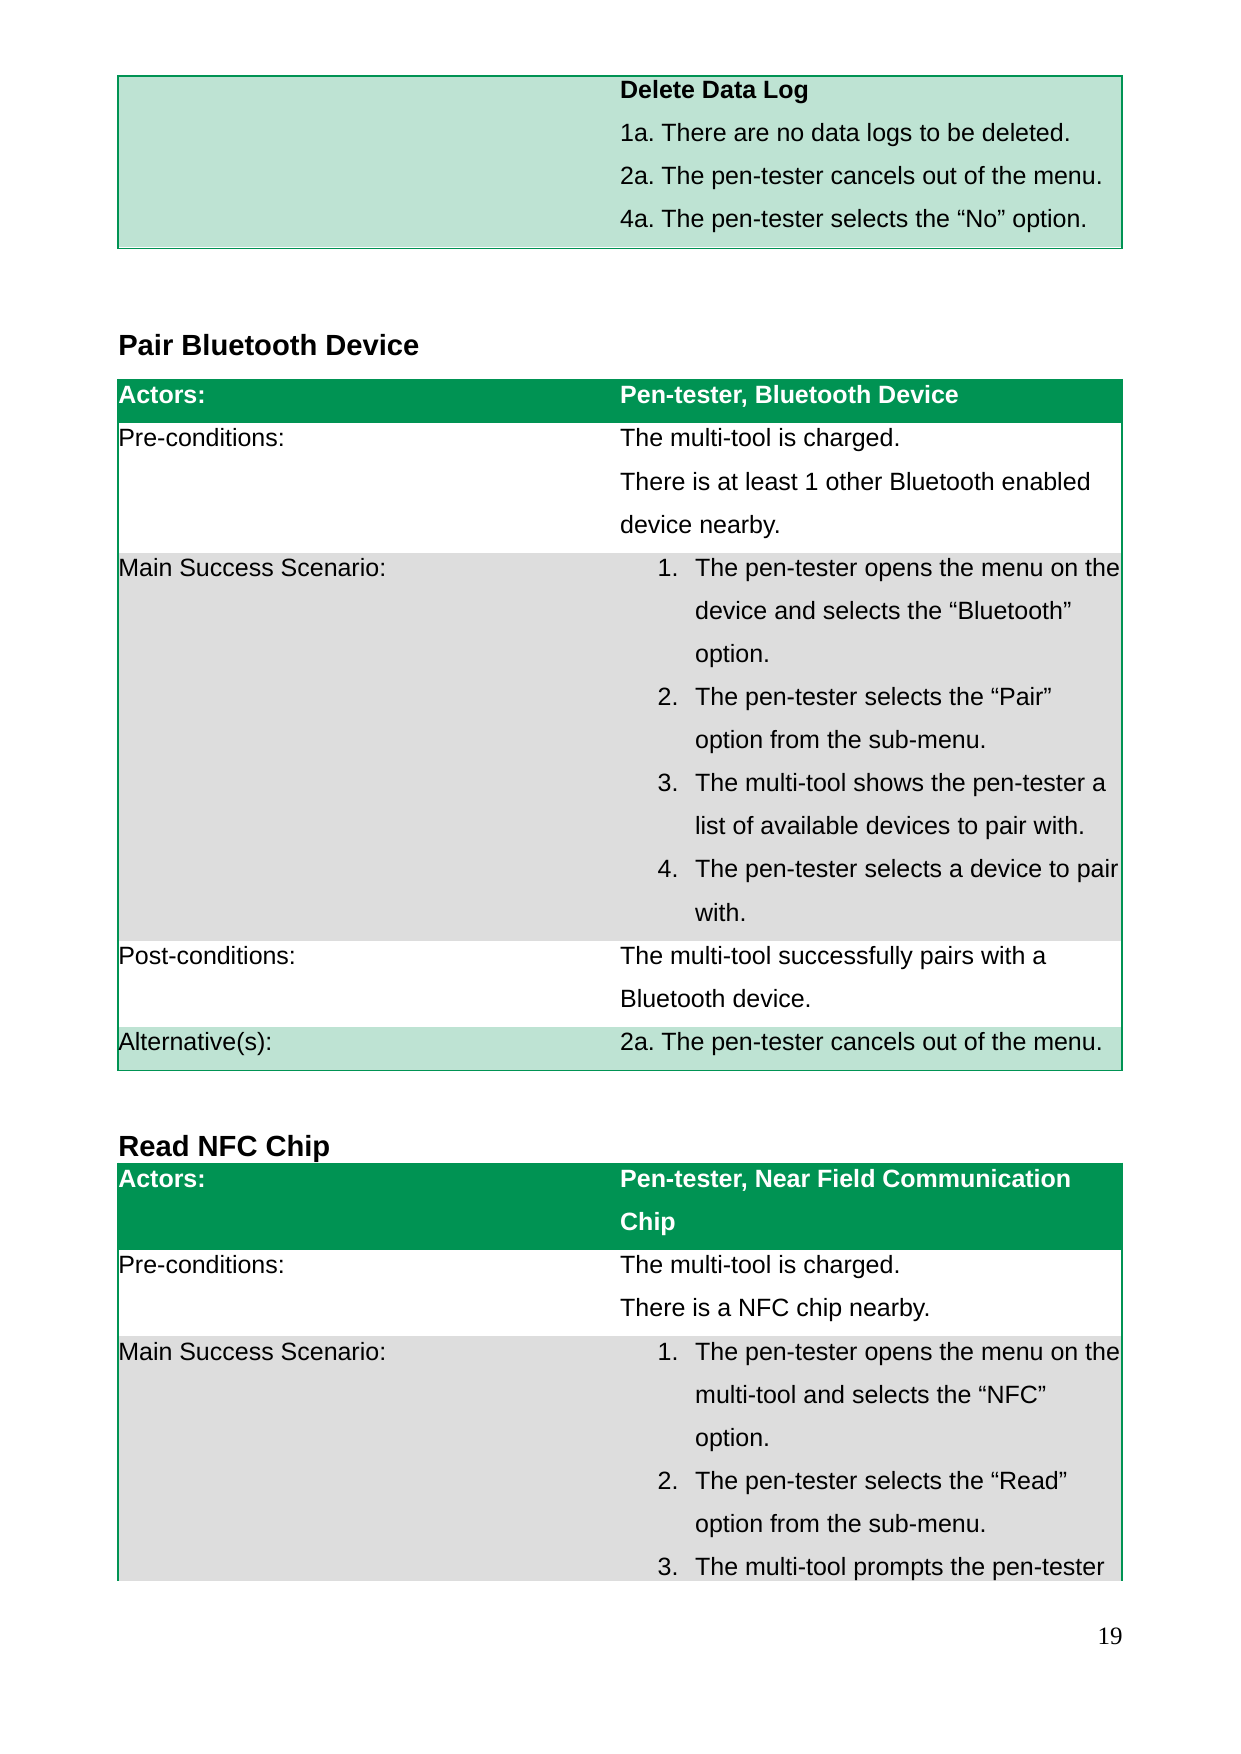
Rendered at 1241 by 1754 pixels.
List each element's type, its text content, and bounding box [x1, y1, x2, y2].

table_cell Alternative(s): [119, 1027, 620, 1070]
subtitle Read NFC Chip [118, 1129, 1122, 1163]
table_header Actors: [119, 1164, 620, 1250]
table_header Actors: [119, 380, 620, 423]
table_cell The multi-tool is charged. There is at least 1 other Bluetooth enabled device nearby. [620, 423, 1121, 553]
table_cell The pen-tester opens the menu on the multi-tool and selects the “NFC” option. The pen-tester selects the “Read” option from the sub-menu. The multi-tool prompts the pen-tester [620, 1336, 1121, 1581]
table_cell Post-conditions: [119, 941, 620, 1027]
table_header Pen-tester, Bluetooth Device [620, 380, 1121, 423]
table_header Pen-tester, Near Field Communication Chip [620, 1164, 1121, 1250]
table_cell The multi-tool successfully pairs with a Bluetooth device. [620, 941, 1121, 1027]
table_cell Pre-conditions: [119, 1250, 620, 1336]
table_cell The multi-tool is charged. There is a NFC chip nearby. [620, 1250, 1121, 1336]
table_cell Pre-conditions: [119, 423, 620, 553]
subtitle Pair Bluetooth Device [118, 328, 1122, 362]
table_cell [119, 77, 620, 247]
table_cell Delete Data Log 1a. There are no data logs to be deleted. 2a. The pen-tester cancels out of the menu. 4a. The pen-tester selects the “No” option. [620, 77, 1121, 247]
table_cell Main Success Scenario: [119, 1336, 620, 1581]
table_cell 2a. The pen-tester cancels out of the menu. [620, 1027, 1121, 1070]
table_cell Main Success Scenario: [119, 553, 620, 941]
table_cell The pen-tester opens the menu on the device and selects the “Bluetooth” option. The pen-tester selects the “Pair” option from the sub-menu. The multi-tool shows the pen-tester a list of available devices to pair with. The pen-tester selects a device to pair with. [620, 553, 1121, 941]
